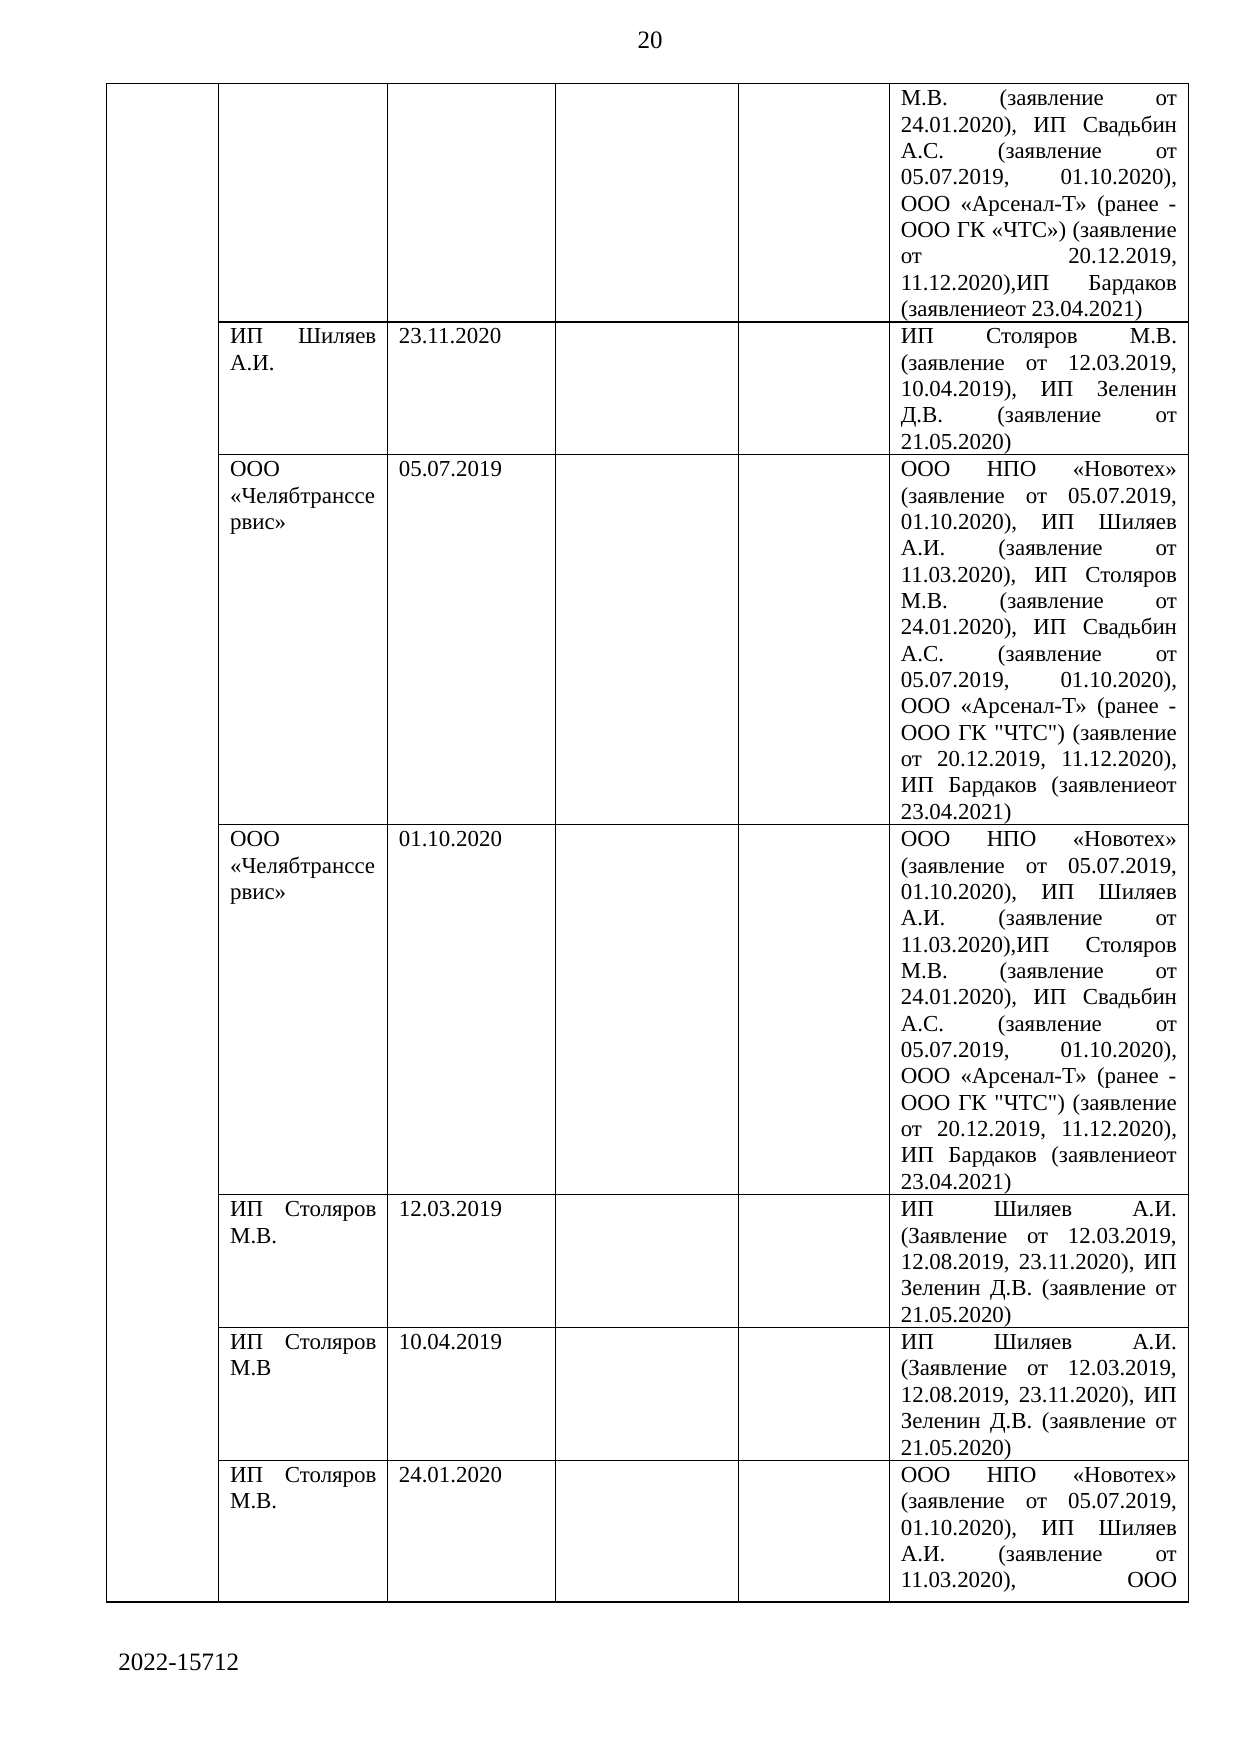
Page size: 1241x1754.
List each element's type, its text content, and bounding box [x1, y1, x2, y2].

table_cell [739, 323, 889, 454]
table_cell ООО НПО «Новотех» (заявление от 05.07.2019, 01.10.2020), ИП Шиляев А.И. (заявление от 11.03.2020), ООО [890, 1461, 1188, 1601]
table_cell ООО «Челябтранссервис» [219, 825, 387, 1194]
table_cell [739, 84, 889, 321]
table_cell 10.04.2019 [388, 1328, 555, 1460]
table_cell [739, 1195, 889, 1327]
table_cell [219, 84, 387, 321]
table_cell [739, 455, 889, 824]
table_cell [556, 455, 738, 824]
table_cell ИП Шиляев А.И. [219, 323, 387, 454]
table_cell [388, 84, 555, 321]
table_cell [556, 825, 738, 1194]
table_cell [739, 1328, 889, 1460]
table_cell ООО «Челябтранссервис» [219, 455, 387, 824]
table_cell 05.07.2019 [388, 455, 555, 824]
table_cell ИП Шиляев А.И. (Заявление от 12.03.2019, 12.08.2019, 23.11.2020), ИП Зеленин Д.В. (заявление от 21.05.2020) [890, 1195, 1188, 1327]
table_cell [739, 1461, 889, 1601]
table_cell ООО НПО «Новотех» (заявление от 05.07.2019, 01.10.2020), ИП Шиляев А.И. (заявление от 11.03.2020), ИП Столяров М.В. (заявление от 24.01.2020), ИП Свадьбин А.С. (заявление от 05.07.2019, 01.10.2020), ООО «Арсенал-Т» (ранее - ООО ГК "ЧТС") (заявление от 20.12.2019, 11.12.2020), ИП Бардаков (заявлениеот 23.04.2021) [890, 455, 1188, 824]
table_cell 12.03.2019 [388, 1195, 555, 1327]
table_cell 01.10.2020 [388, 825, 555, 1194]
table_cell [556, 1461, 738, 1601]
table_cell [556, 84, 738, 321]
table_cell [556, 1328, 738, 1460]
table_cell М.В. (заявление от 24.01.2020), ИП Свадьбин А.С. (заявление от 05.07.2019, 01.10.2020), ООО «Арсенал-Т» (ранее - ООО ГК «ЧТС») (заявление от 20.12.2019, 11.12.2020),ИП Бардаков (заявлениеот 23.04.2021) [890, 84, 1188, 321]
table_cell ИП Столяров М.В. [219, 1461, 387, 1601]
table_cell 23.11.2020 [388, 323, 555, 454]
table_cell [556, 323, 738, 454]
table_cell ИП Столяров М.В [219, 1328, 387, 1460]
table_cell [739, 825, 889, 1194]
table_cell [556, 1195, 738, 1327]
table_cell ИП Столяров М.В. (заявление от 12.03.2019, 10.04.2019), ИП Зеленин Д.В. (заявление от 21.05.2020) [890, 323, 1188, 454]
table_cell 24.01.2020 [388, 1461, 555, 1601]
table_cell ООО НПО «Новотех» (заявление от 05.07.2019, 01.10.2020), ИП Шиляев А.И. (заявление от 11.03.2020),ИП Столяров М.В. (заявление от 24.01.2020), ИП Свадьбин А.С. (заявление от 05.07.2019, 01.10.2020), ООО «Арсенал-Т» (ранее - ООО ГК "ЧТС") (заявление от 20.12.2019, 11.12.2020), ИП Бардаков (заявлениеот 23.04.2021) [890, 825, 1188, 1194]
table_cell ИП Шиляев А.И. (Заявление от 12.03.2019, 12.08.2019, 23.11.2020), ИП Зеленин Д.В. (заявление от 21.05.2020) [890, 1328, 1188, 1460]
table_cell ИП Столяров М.В. [219, 1195, 387, 1327]
